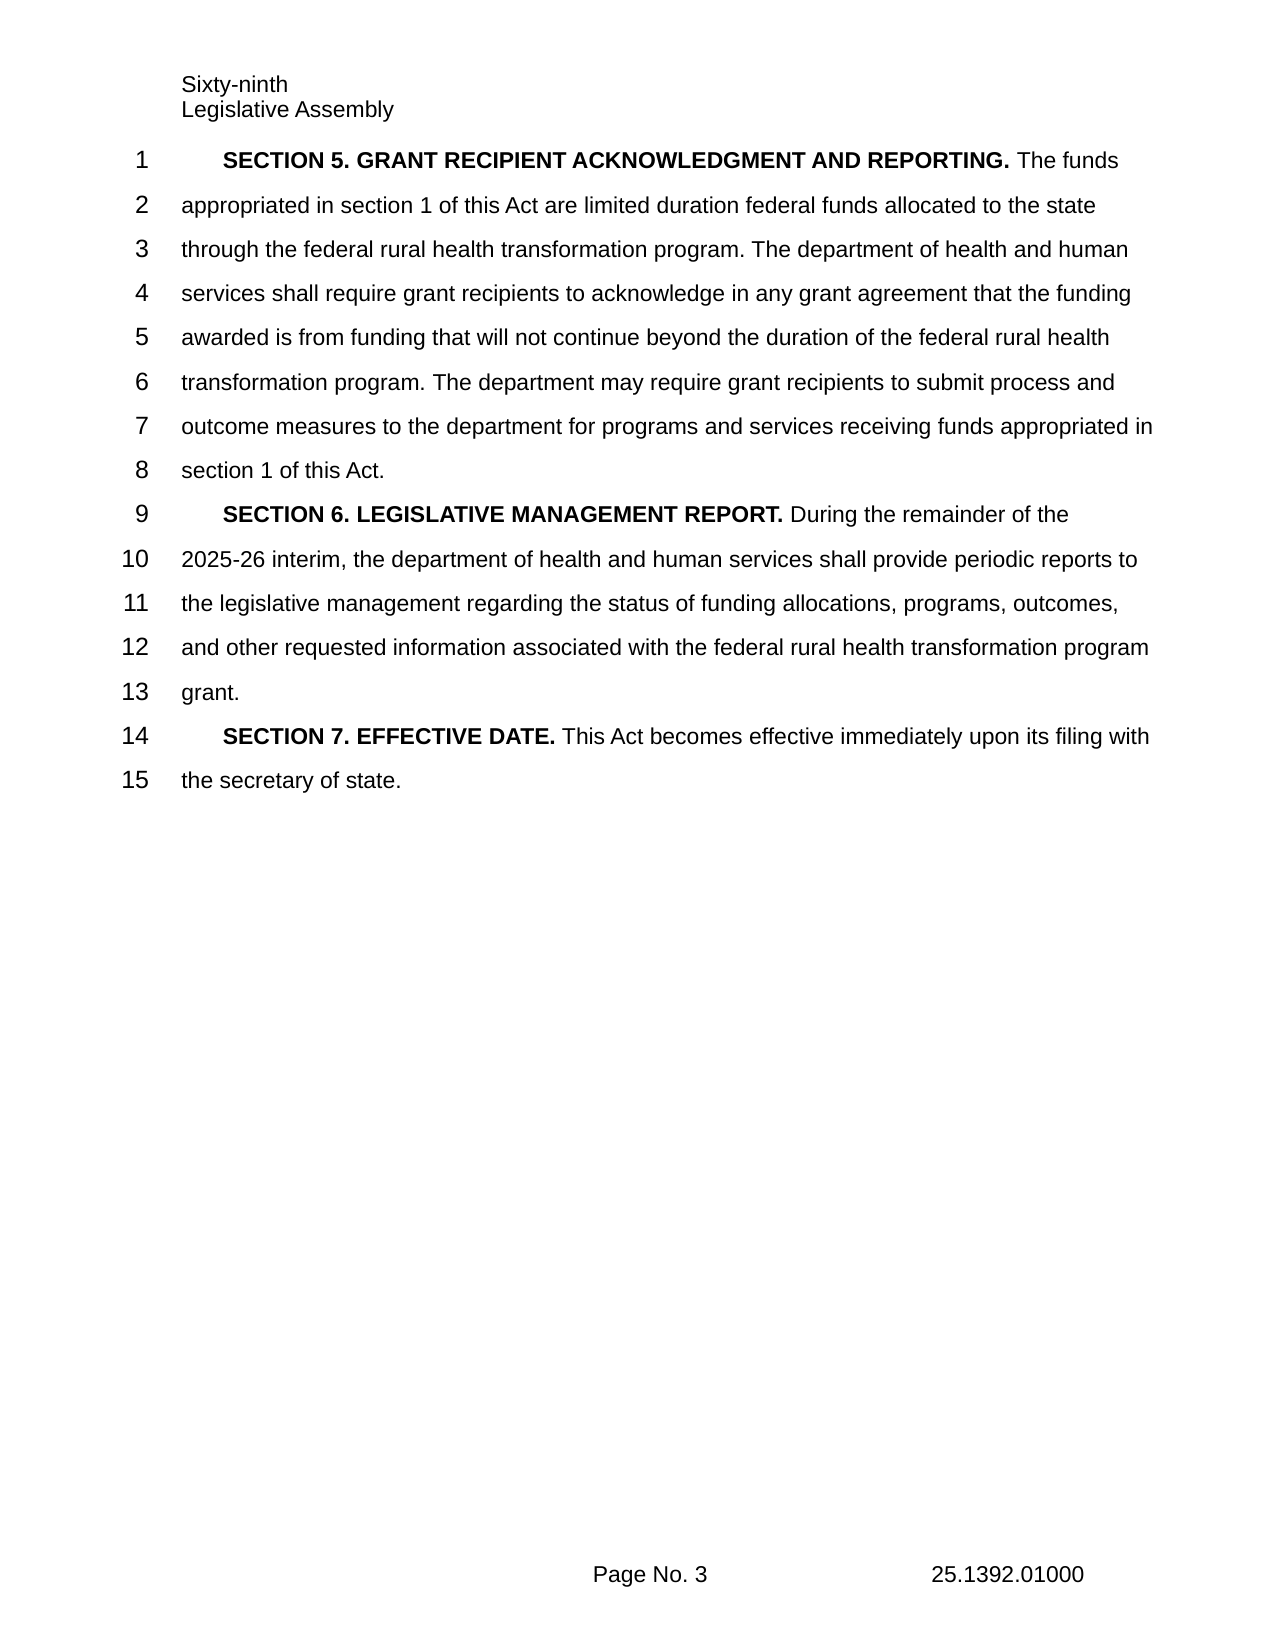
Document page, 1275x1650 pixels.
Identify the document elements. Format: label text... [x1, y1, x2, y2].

text SECTION 5. GRANT RECIPIENT ACKNOWLEDGMENT AND REPORTING. The funds appropriated in section 1 of this Act are limited duration federal funds allocated to the state through the federal rural health transformation program. The department of health and human services shall require grant recipients to acknowledge in any grant agreement that the funding awarded is from funding that will not continue beyond the duration of the federal rural health transformation program. The department may require grant recipients to submit process and outcome measures to the department for programs and services receiving funds appropriated in section 1 of this Act. [181, 133, 1154, 487]
text SECTION 6. LEGISLATIVE MANAGEMENT REPORT. During the remainder of the 2025‑26 interim, the department of health and human services shall provide periodic reports to the legislative management regarding the status of funding allocations, programs, outcomes, and other requested information associated with the federal rural health transformation program grant. [181, 487, 1154, 709]
text SECTION 7. EFFECTIVE DATE. This Act becomes effective immediately upon its filing with the secretary of state. [181, 709, 1154, 797]
